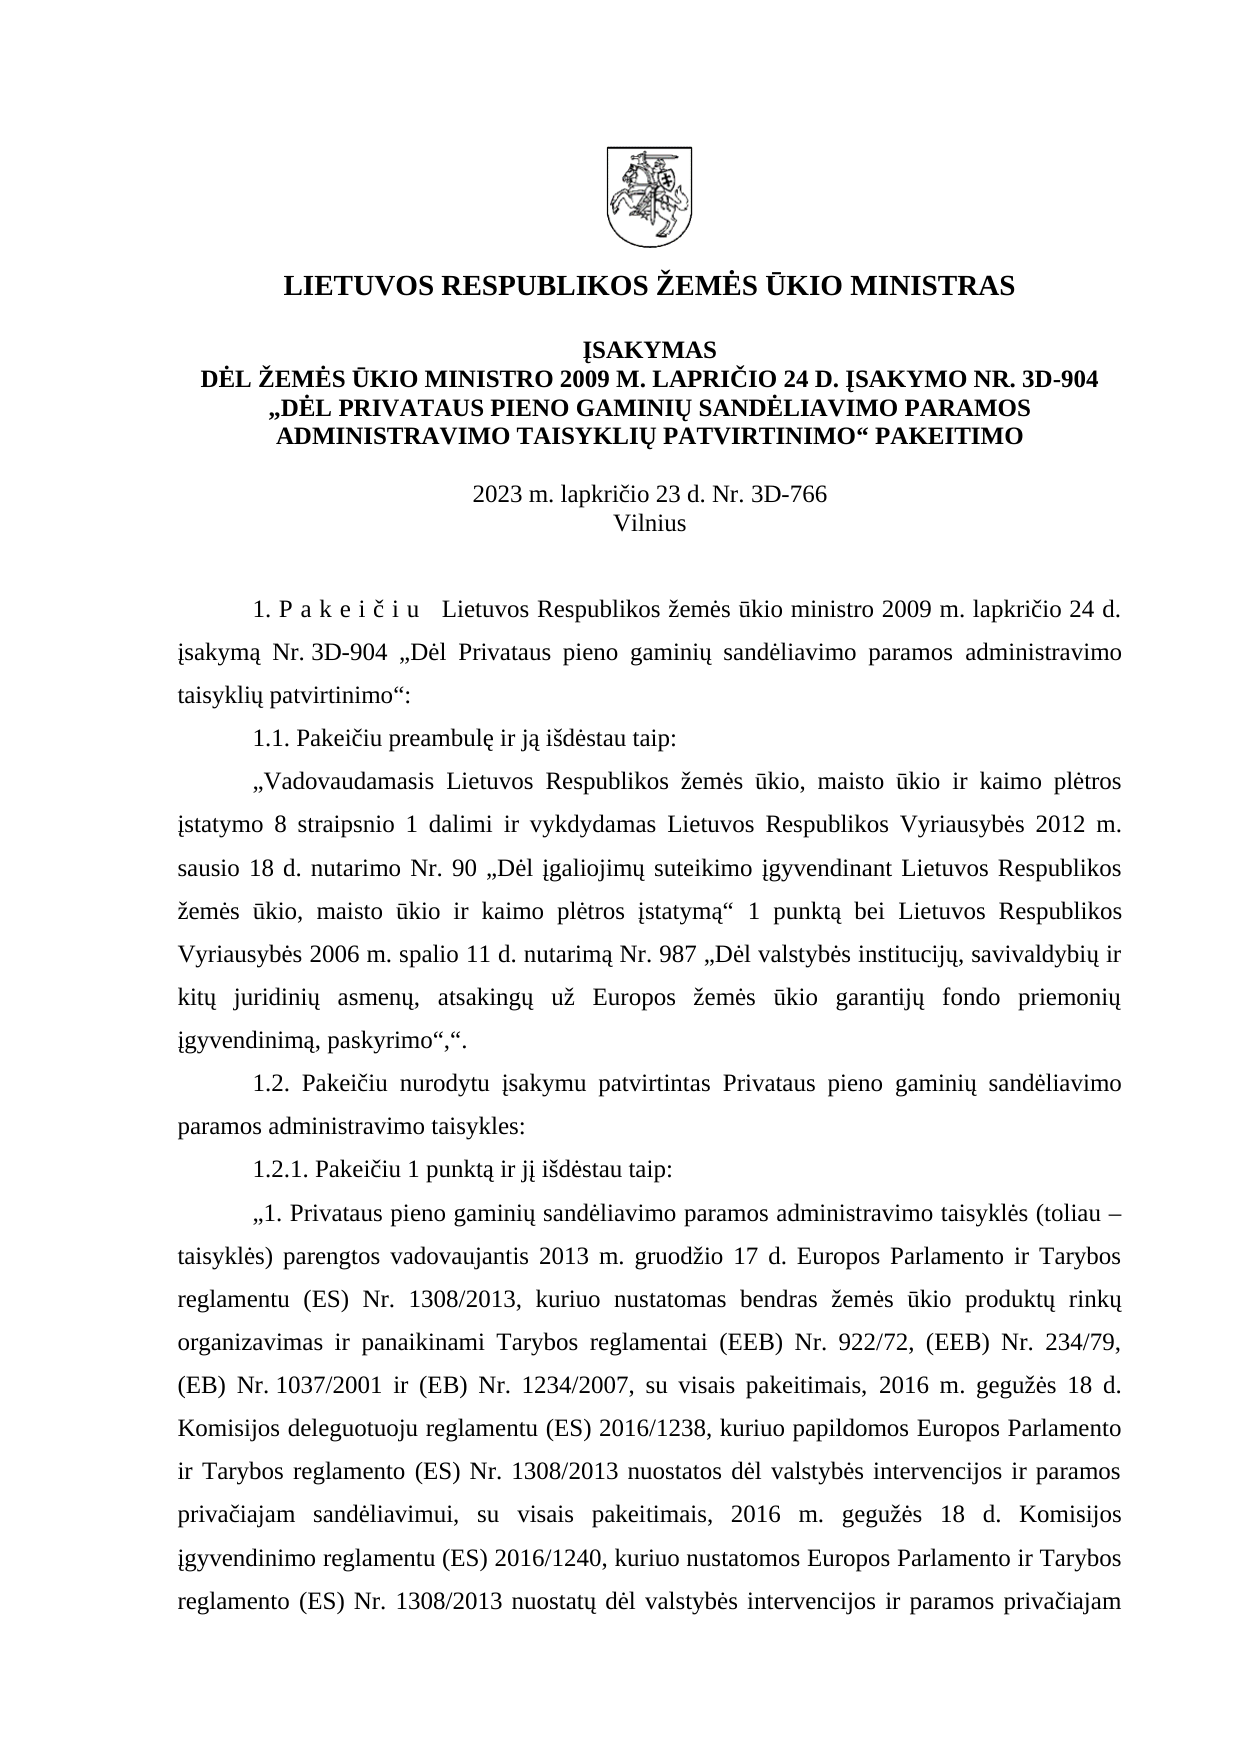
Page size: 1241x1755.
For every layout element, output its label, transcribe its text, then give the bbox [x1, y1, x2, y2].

text LIETUVOS RESPUBLIKOS ŽEMĖS ŪKIO MINISTRAS [177, 268, 1122, 302]
text Vilnius [177, 508, 1122, 536]
text 1.2. Pakeičiu nurodytu įsakymu patvirtintas Privataus pieno gaminių sandėliavimo paramos administravimo taisykles: [177, 1068, 1122, 1140]
text 1.1. Pakeičiu preambulę ir ją išdėstau taip: [177, 723, 1122, 752]
text DĖL ŽEMĖS ŪKIO MINISTRO 2009 M. LAPRIČIO 24 D. ĮSAKYMO NR. 3D-904 „DĖL PRIVATAUS PIENO GAMINIŲ SANDĖLIAVIMO PARAMOS ADMINISTRAVIMO TAISYKLIŲ PATVIRTINIMO“ PAKEITIMO [177, 364, 1122, 450]
text 2023 m. lapkričio 23 d. Nr. 3D-766 [177, 479, 1122, 508]
text 1. P a k e i č i u Lietuvos Respublikos žemės ūkio ministro 2009 m. lapkričio 24 d. įsakymą Nr. 3D-904 „Dėl Privataus pieno gaminių sandėliavimo paramos administravimo taisyklių patvirtinimo“: [177, 594, 1122, 709]
text 1.2.1. Pakeičiu 1 punktą ir jį išdėstau taip: [177, 1154, 1122, 1183]
text „1. Privataus pieno gaminių sandėliavimo paramos administravimo taisyklės (toliau – taisyklės) parengtos vadovaujantis 2013 m. gruodžio 17 d. Europos Parlamento ir Tarybos reglamentu (ES) Nr. 1308/2013, kuriuo nustatomas bendras žemės ūkio produktų rinkų organizavimas ir panaikinami Tarybos reglamentai (EEB) Nr. 922/72, (EEB) Nr. 234/79, (EB) Nr. 1037/2001 ir (EB) Nr. 1234/2007, su visais pakeitimais, 2016 m. gegužės 18 d. Komisijos deleguotuoju reglamentu (ES) 2016/1238, kuriuo papildomos Europos Parlamento ir Tarybos reglamento (ES) Nr. 1308/2013 nuostatos dėl valstybės intervencijos ir paramos privačiajam sandėliavimui, su visais pakeitimais, 2016 m. gegužės 18 d. Komisijos įgyvendinimo reglamentu (ES) 2016/1240, kuriuo nustatomos Europos Parlamento ir Tarybos reglamento (ES) Nr. 1308/2013 nuostatų dėl valstybės intervencijos ir paramos privačiajam [177, 1198, 1122, 1614]
text ĮSAKYMAS [177, 335, 1122, 364]
text „Vadovaudamasis Lietuvos Respublikos žemės ūkio, maisto ūkio ir kaimo plėtros įstatymo 8 straipsnio 1 dalimi ir vykdydamas Lietuvos Respublikos Vyriausybės 2012 m. sausio 18 d. nutarimo Nr. 90 „Dėl įgaliojimų suteikimo įgyvendinant Lietuvos Respublikos žemės ūkio, maisto ūkio ir kaimo plėtros įstatymą“ 1 punktą bei Lietuvos Respublikos Vyriausybės 2006 m. spalio 11 d. nutarimą Nr. 987 „Dėl valstybės institucijų, savivaldybių ir kitų juridinių asmenų, atsakingų už Europos žemės ūkio garantijų fondo priemonių įgyvendinimą, paskyrimo“,“. [177, 766, 1122, 1054]
